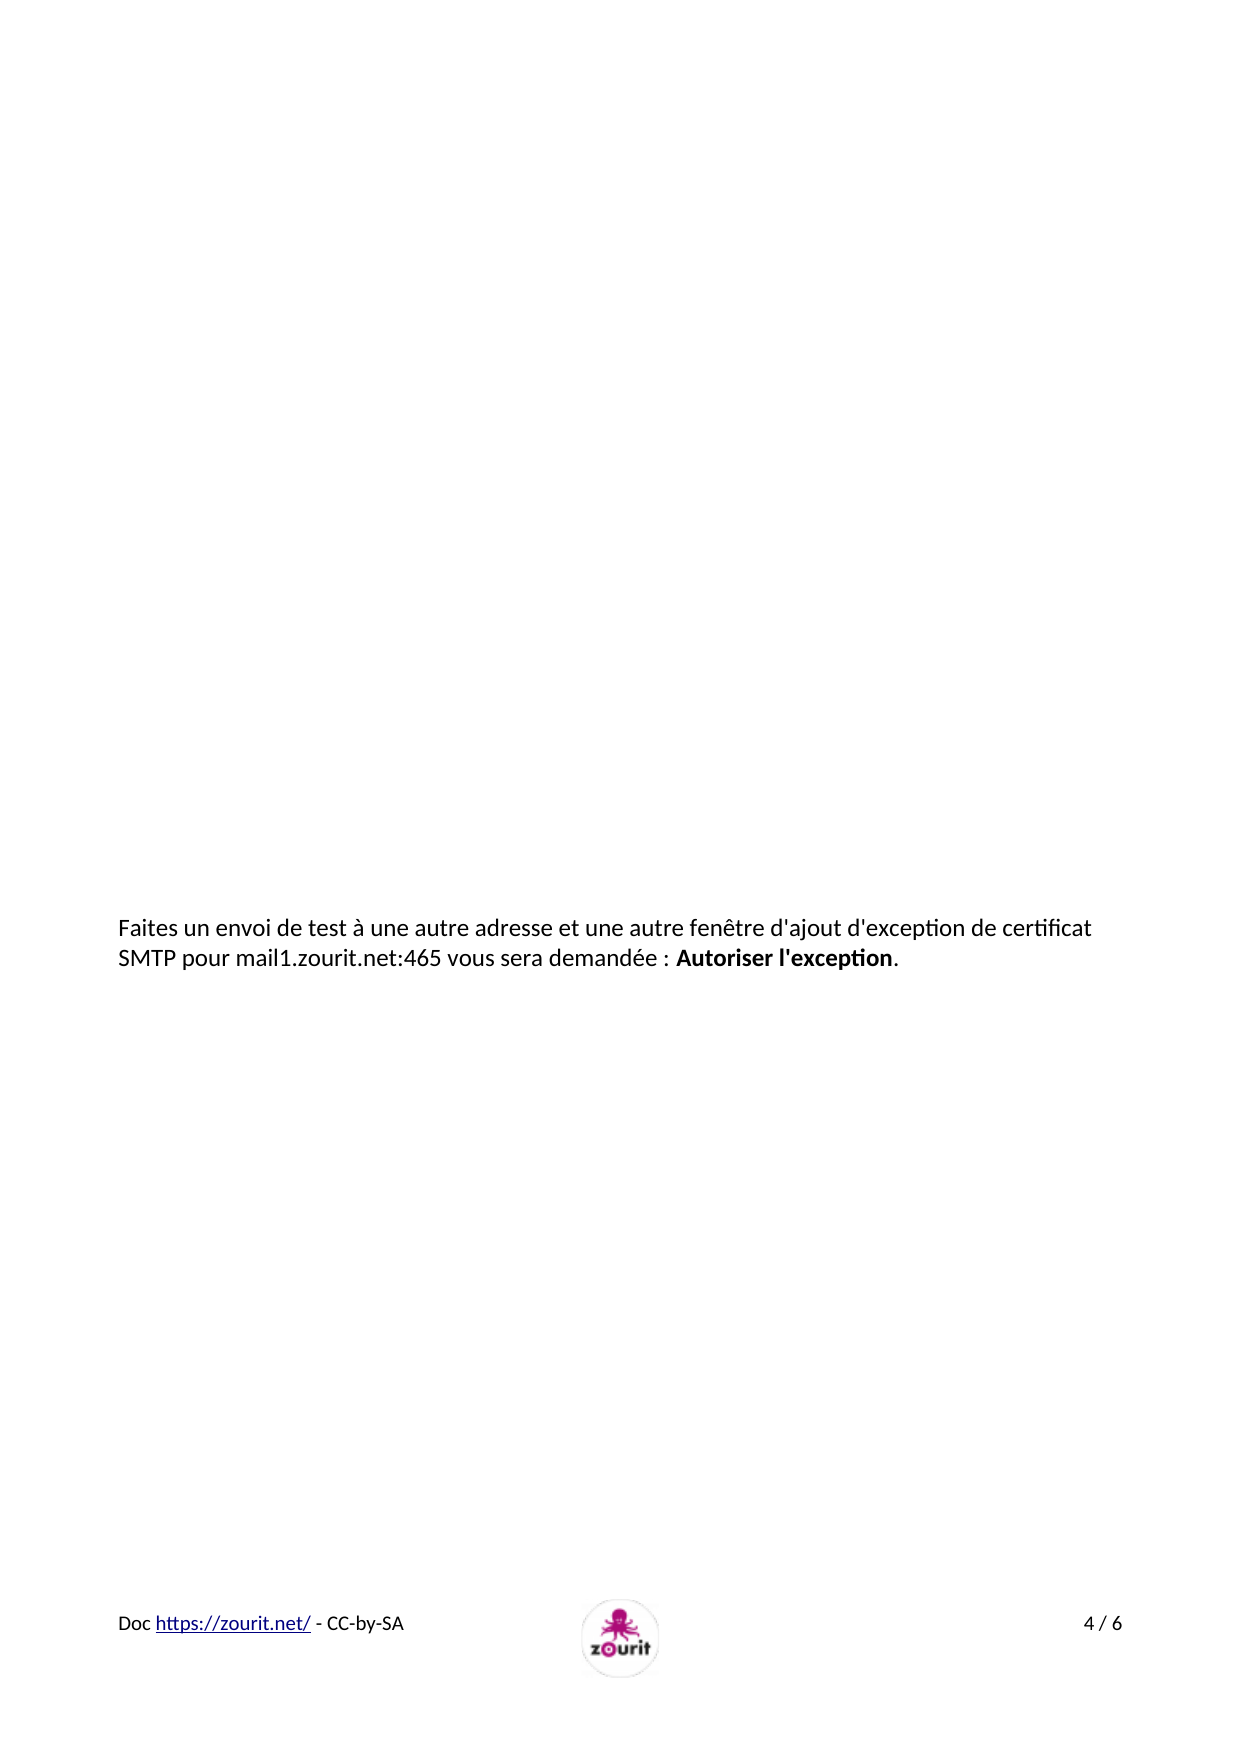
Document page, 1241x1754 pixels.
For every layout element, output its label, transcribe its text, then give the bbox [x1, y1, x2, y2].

picture [581, 1599, 660, 1678]
text Faites un envoi de test à une autre adresse et une autre fenêtre d'ajout d'exception de certificat SMTP pour mail1.zourit.net:465 vous sera demandée : Autoriser l'exception. [118, 912, 1122, 973]
